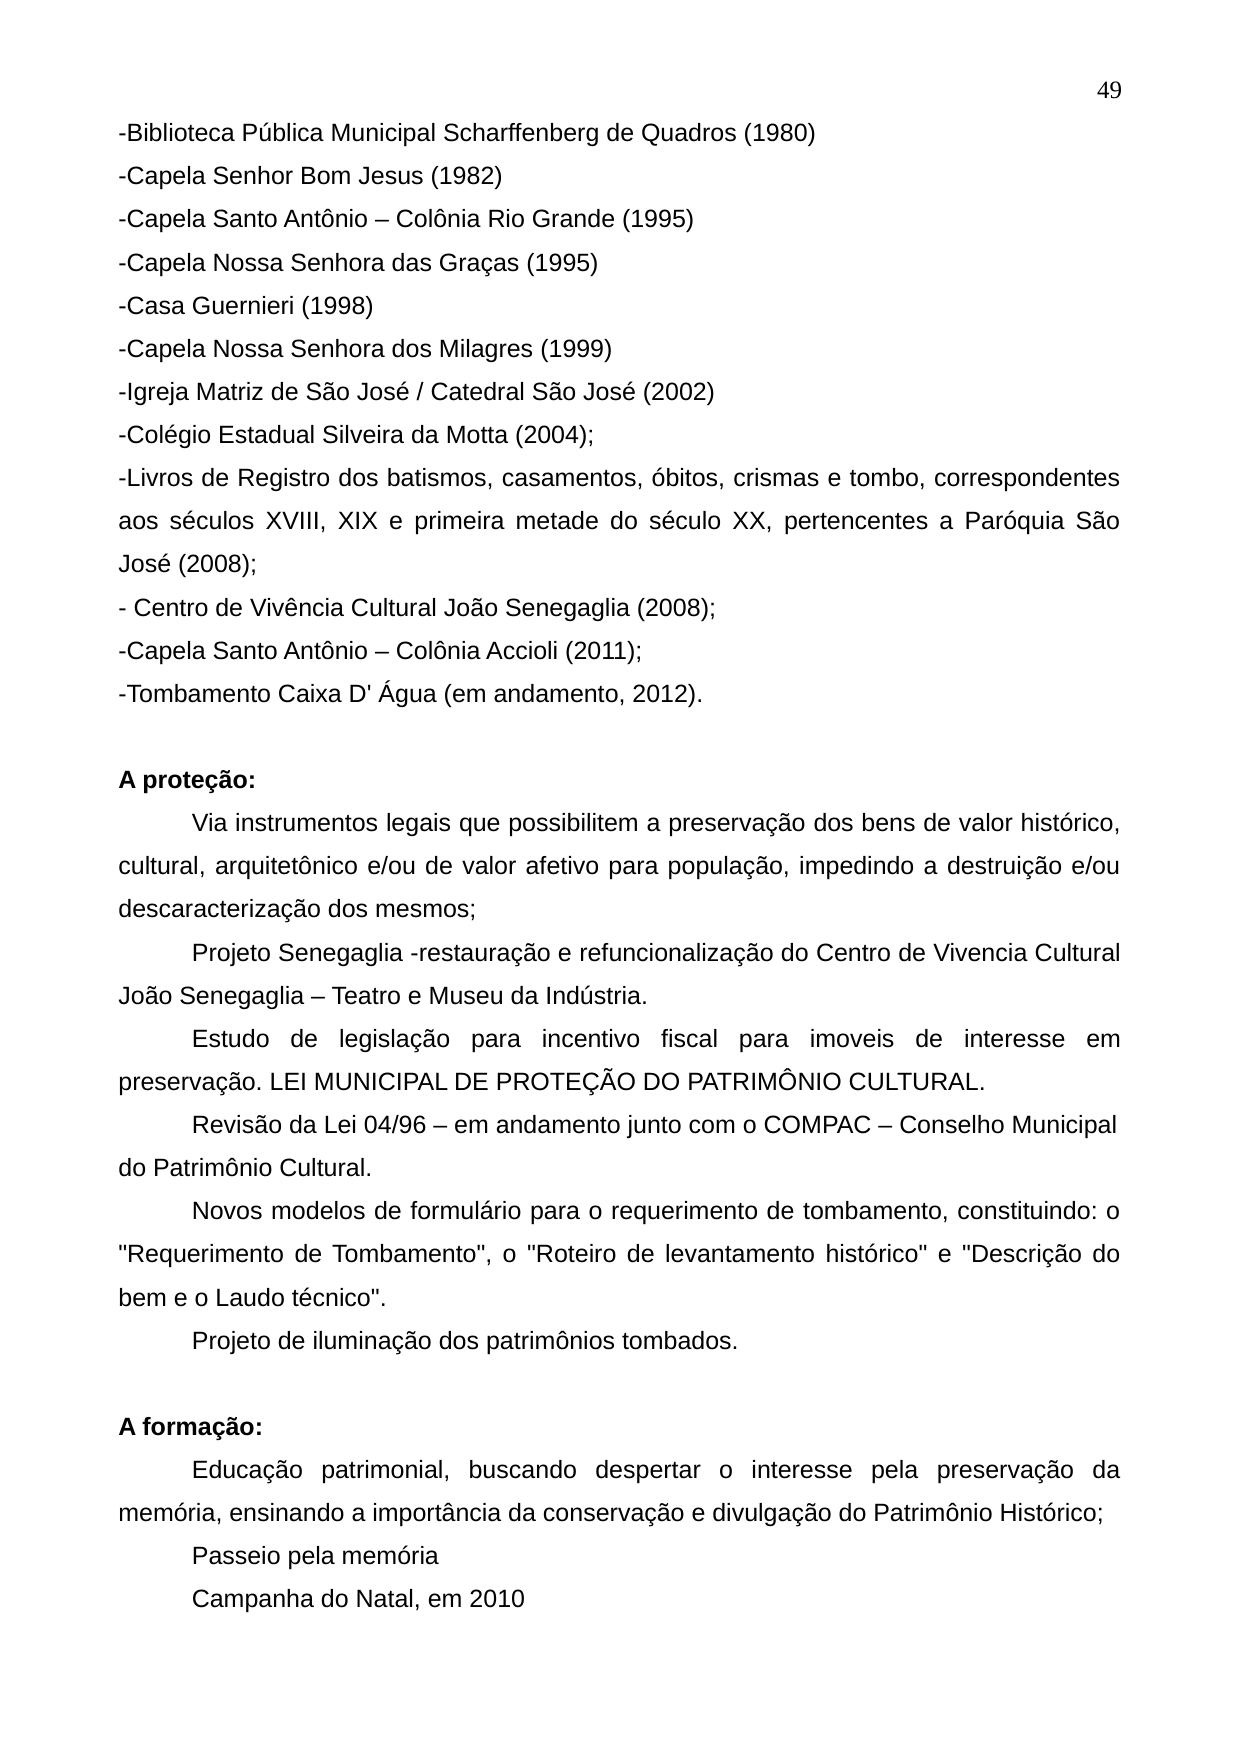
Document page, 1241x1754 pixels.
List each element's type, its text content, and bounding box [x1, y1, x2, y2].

text Via instrumentos legais que possibilitem a preservação dos bens de valor histórico, cultural, arquitetônico e/ou de valor afetivo para população, impedindo a destruição e/ou descaracterização dos mesmos; [118, 808, 1122, 923]
text -Biblioteca Pública Municipal Scharffenberg de Quadros (1980) [118, 118, 1122, 147]
text -Livros de Registro dos batismos, casamentos, óbitos, crismas e tombo, correspondentes aos séculos XVIII, XIX e primeira metade do século XX, pertencentes a Paróquia São José (2008); [118, 463, 1122, 578]
text Projeto de iluminação dos patrimônios tombados. [118, 1326, 1122, 1354]
text -Tombamento Caixa D' Água (em andamento, 2012). [118, 679, 1122, 707]
text -Igreja Matriz de São José / Catedral São José (2002) [118, 377, 1122, 406]
text Revisão da Lei 04/96 – em andamento junto com o COMPAC – Conselho Municipal [118, 1110, 1122, 1139]
text -Capela Santo Antônio – Colônia Rio Grande (1995) [118, 204, 1122, 233]
text Campanha do Natal, em 2010 [118, 1584, 1122, 1613]
text -Capela Nossa Senhora das Graças (1995) [118, 247, 1122, 276]
text - Centro de Vivência Cultural João Senegaglia (2008); [118, 592, 1122, 621]
text A formação: [118, 1412, 1122, 1441]
text -Capela Senhor Bom Jesus (1982) [118, 161, 1122, 190]
text -Casa Guernieri (1998) [118, 291, 1122, 319]
text -Colégio Estadual Silveira da Motta (2004); [118, 420, 1122, 449]
text -Capela Nossa Senhora dos Milagres (1999) [118, 334, 1122, 362]
text -Capela Santo Antônio – Colônia Accioli (2011); [118, 636, 1122, 664]
text A proteção: [118, 765, 1122, 794]
text Novos modelos de formulário para o requerimento de tombamento, constituindo: o "Requerimento de Tombamento", o "Roteiro de levantamento histórico" e "Descrição do bem e o Laudo técnico". [118, 1196, 1122, 1311]
text Estudo de legislação para incentivo fiscal para imoveis de interesse em preservação. LEI MUNICIPAL DE PROTEÇÃO DO PATRIMÔNIO CULTURAL. [118, 1024, 1122, 1096]
text Passeio pela memória [118, 1541, 1122, 1570]
text do Patrimônio Cultural. [118, 1153, 1122, 1182]
text Educação patrimonial, buscando despertar o interesse pela preservação da memória, ensinando a importância da conservação e divulgação do Patrimônio Histórico; [118, 1455, 1122, 1527]
text Projeto Senegaglia -restauração e refuncionalização do Centro de Vivencia Cultural João Senegaglia – Teatro e Museu da Indústria. [118, 937, 1122, 1009]
